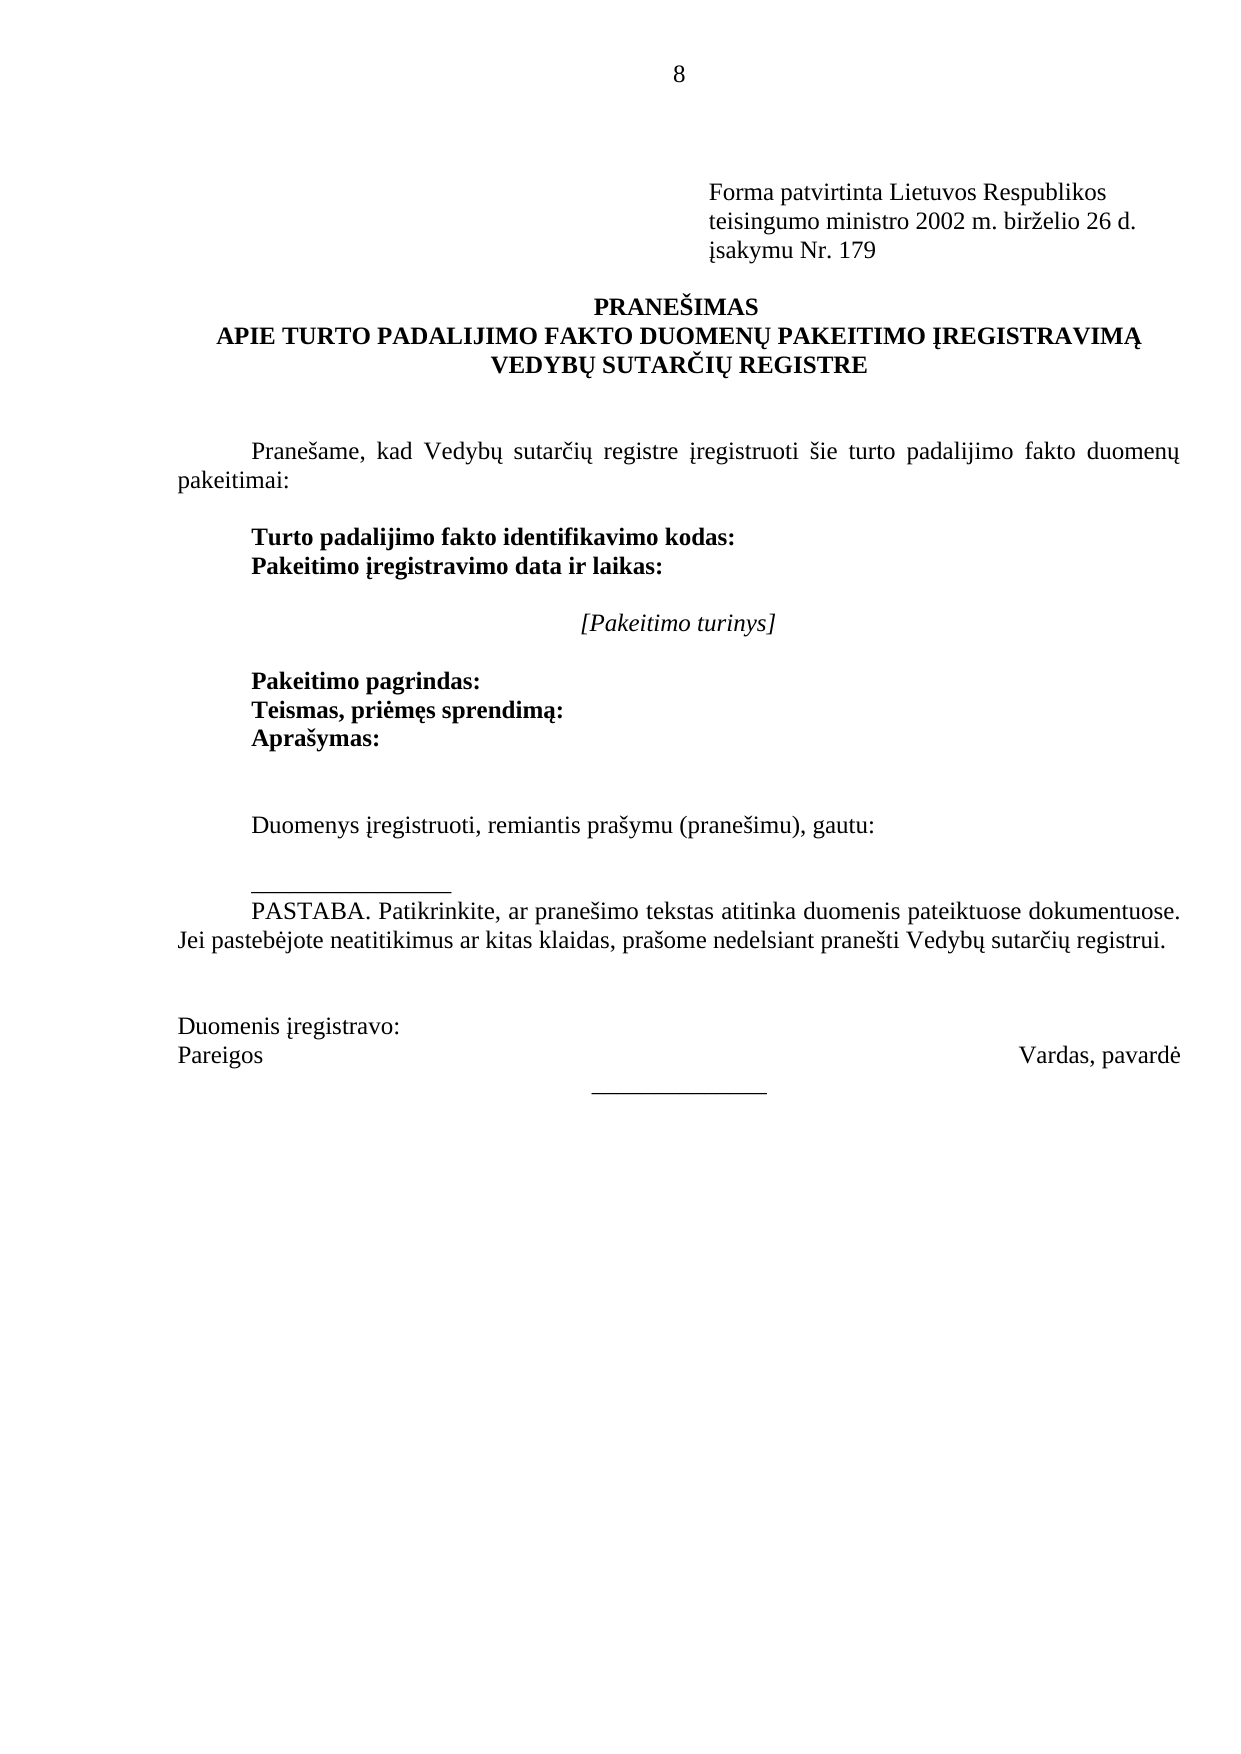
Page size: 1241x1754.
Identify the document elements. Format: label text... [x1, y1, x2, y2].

text Pakeitimo įregistravimo data ir laikas: [177, 551, 1181, 580]
text teisingumo ministro 2002 m. birželio 26 d. [177, 206, 1181, 235]
text PRANEŠIMAS [177, 292, 1181, 321]
text Duomenys įregistruoti, remiantis prašymu (pranešimu), gautu: [177, 810, 1181, 838]
text Pranešame, kad Vedybų sutarčių registre įregistruoti šie turto padalijimo fakto duomenų pakeitimai: [177, 436, 1181, 493]
text Teismas, priėmęs sprendimą: [177, 695, 1181, 723]
text Pakeitimo pagrindas: [177, 666, 1181, 695]
text Duomenis įregistravo: [177, 1011, 1181, 1040]
text ______________ [177, 1068, 1181, 1097]
text ________________ [177, 867, 1181, 896]
text APIE TURTO PADALIJIMO FAKTO DUOMENŲ PAKEITIMO ĮREGISTRAVIMĄ VEDYBŲ SUTARČIŲ REGISTRE [177, 321, 1181, 378]
text įsakymu Nr. 179 [177, 235, 1181, 263]
text [Pakeitimo turinys] [177, 608, 1181, 637]
text PASTABA. Patikrinkite, ar pranešimo tekstas atitinka duomenis pateiktuose dokumentuose. Jei pastebėjote neatitikimus ar kitas klaidas, prašome nedelsiant pranešti Vedybų sutarčių registrui. [177, 896, 1181, 953]
text Pareigos Vardas, pavardė [177, 1040, 1181, 1068]
text Forma patvirtinta Lietuvos Respublikos [177, 177, 1181, 206]
text Turto padalijimo fakto identifikavimo kodas: [177, 522, 1181, 551]
text Aprašymas: [177, 723, 1181, 752]
